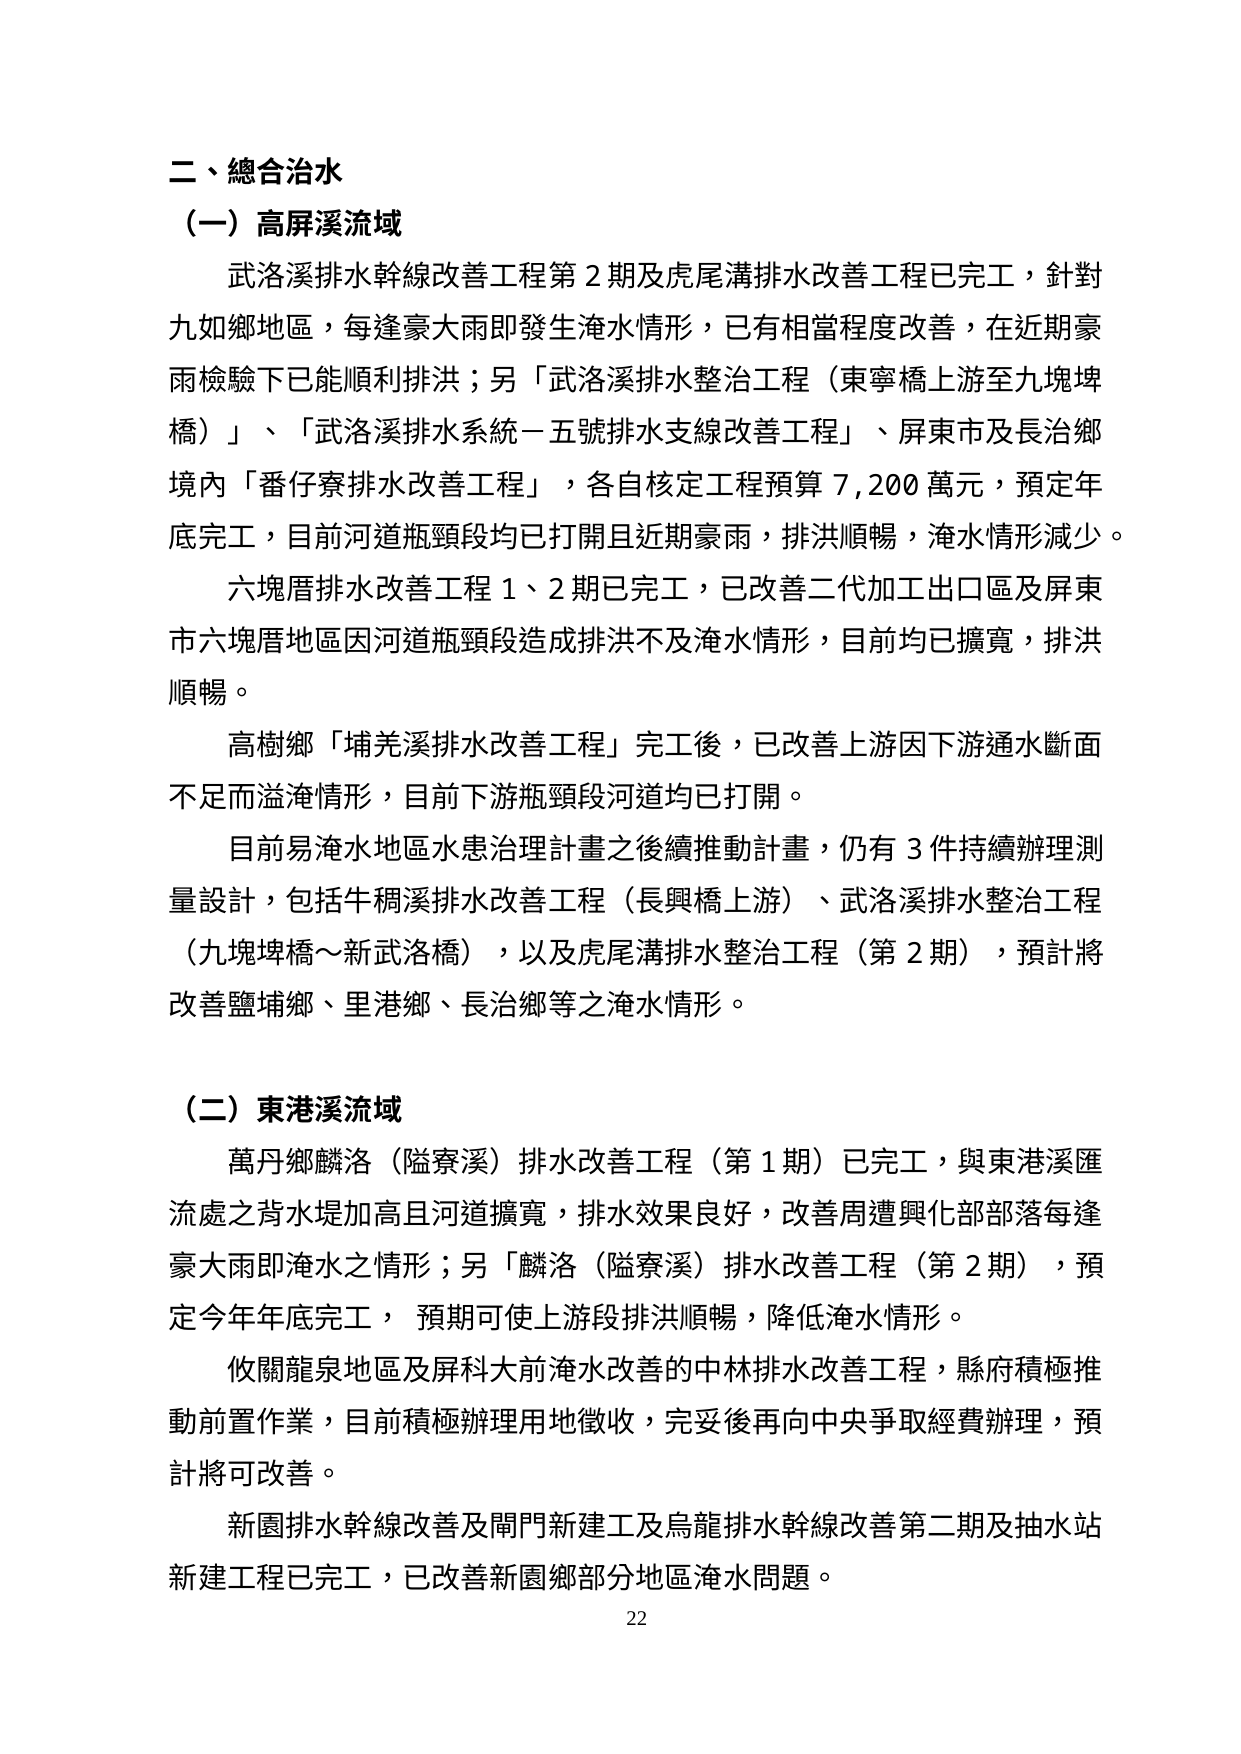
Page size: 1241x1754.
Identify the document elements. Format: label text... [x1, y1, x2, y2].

text 攸關龍泉地區及屏科大前淹水改善的中林排水改善工程，縣府積極推動前置作業，目前積極辦理用地徵收，完妥後再向中央爭取經費辦理，預計將可改善。 [169, 1339, 1104, 1495]
text 新園排水幹線改善及閘門新建工及烏龍排水幹線改善第二期及抽水站新建工程已完工，已改善新園鄉部分地區淹水問題。 [169, 1495, 1104, 1599]
text 目前易淹水地區水患治理計畫之後續推動計畫，仍有3件持續辦理測量設計，包括牛稠溪排水改善工程（長興橋上游）、武洛溪排水整治工程（九塊埤橋～新武洛橋），以及虎尾溝排水整治工程（第2期），預計將改善鹽埔鄉、里港鄉、長治鄉等之淹水情形。 [169, 818, 1104, 1026]
text 六塊厝排水改善工程1、2期已完工，已改善二代加工出口區及屏東市六塊厝地區因河道瓶頸段造成排洪不及淹水情形，目前均已擴寬，排洪順暢。 [169, 557, 1104, 714]
text 二、總合治水 [169, 141, 1104, 193]
text 萬丹鄉麟洛（隘寮溪）排水改善工程（第1期）已完工，與東港溪匯流處之背水堤加高且河道擴寬，排水效果良好，改善周遭興化部部落每逢豪大雨即淹水之情形；另「麟洛（隘寮溪）排水改善工程（第2期），預定今年年底完工， 預期可使上游段排洪順暢，降低淹水情形。 [169, 1130, 1104, 1339]
text （一）高屏溪流域 [169, 193, 1104, 245]
text 武洛溪排水幹線改善工程第2期及虎尾溝排水改善工程已完工，針對九如鄉地區，每逢豪大雨即發生淹水情形，已有相當程度改善，在近期豪雨檢驗下已能順利排洪；另「武洛溪排水整治工程（東寧橋上游至九塊埤橋）」、「武洛溪排水系統－五號排水支線改善工程」、屏東市及長治鄉境內「番仔寮排水改善工程」，各自核定工程預算7,200萬元，預定年底完工，目前河道瓶頸段均已打開且近期豪雨，排洪順暢，淹水情形減少。 [169, 245, 1104, 557]
text （二）東港溪流域 [169, 1078, 1104, 1130]
text 高樹鄉「埔羌溪排水改善工程」完工後，已改善上游因下游通水斷面不足而溢淹情形，目前下游瓶頸段河道均已打開。 [169, 714, 1104, 818]
